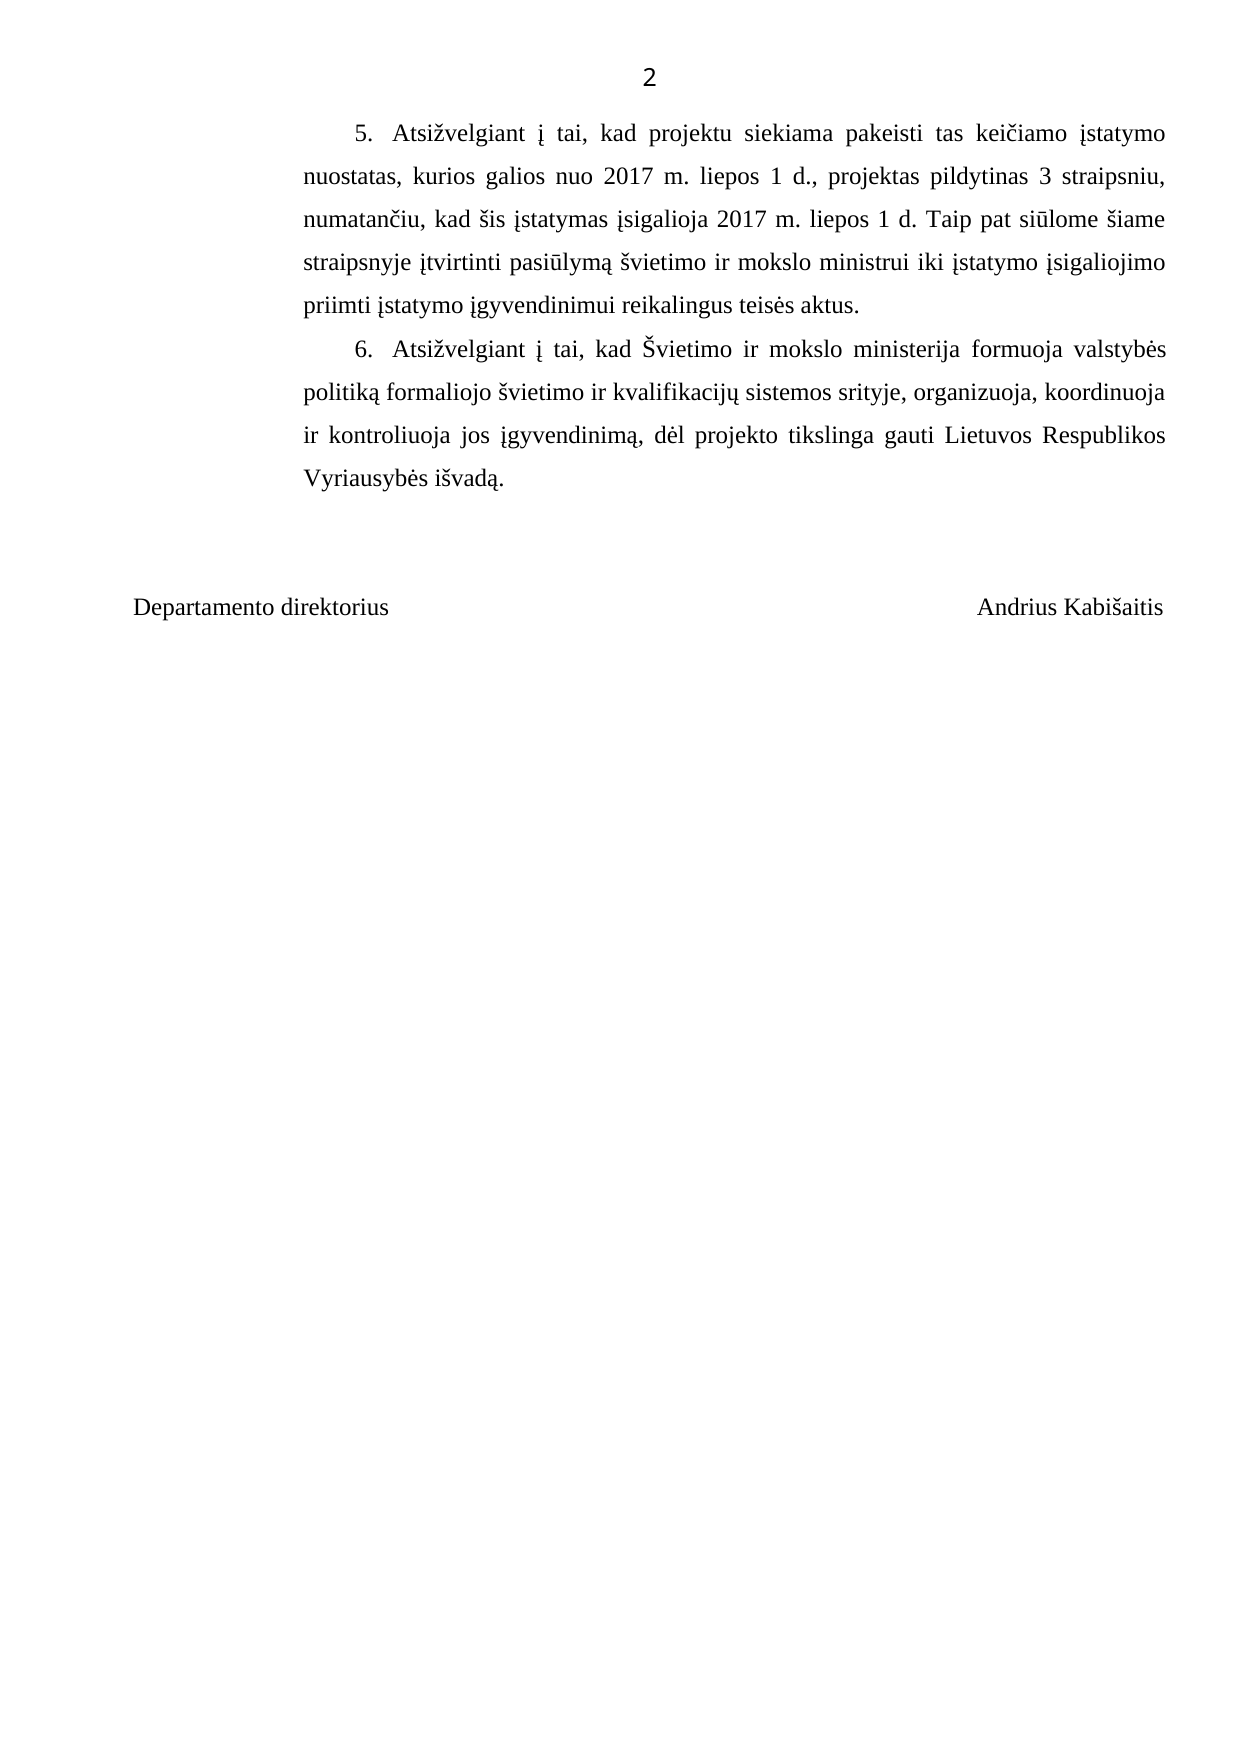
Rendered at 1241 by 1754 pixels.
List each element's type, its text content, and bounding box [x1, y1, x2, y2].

subtitle Departamento direktorius Andrius Kabišaitis [133, 592, 1167, 621]
list Atsižvelgiant į tai, kad Švietimo ir mokslo ministerija formuoja valstybės politiką formaliojo švietimo ir kvalifikacijų sistemos srityje, organizuoja, koordinuoja ir kontroliuoja jos įgyvendinimą, dėl projekto tikslinga gauti Lietuvos Respublikos Vyriausybės išvadą. [266, 334, 1167, 492]
list Atsižvelgiant į tai, kad projektu siekiama pakeisti tas keičiamo įstatymo nuostatas, kurios galios nuo 2017 m. liepos 1 d., projektas pildytinas 3 straipsniu, numatančiu, kad šis įstatymas įsigalioja 2017 m. liepos 1 d. Taip pat siūlome šiame straipsnyje įtvirtinti pasiūlymą švietimo ir mokslo ministrui iki įstatymo įsigaliojimo priimti įstatymo įgyvendinimui reikalingus teisės aktus. [266, 118, 1167, 319]
